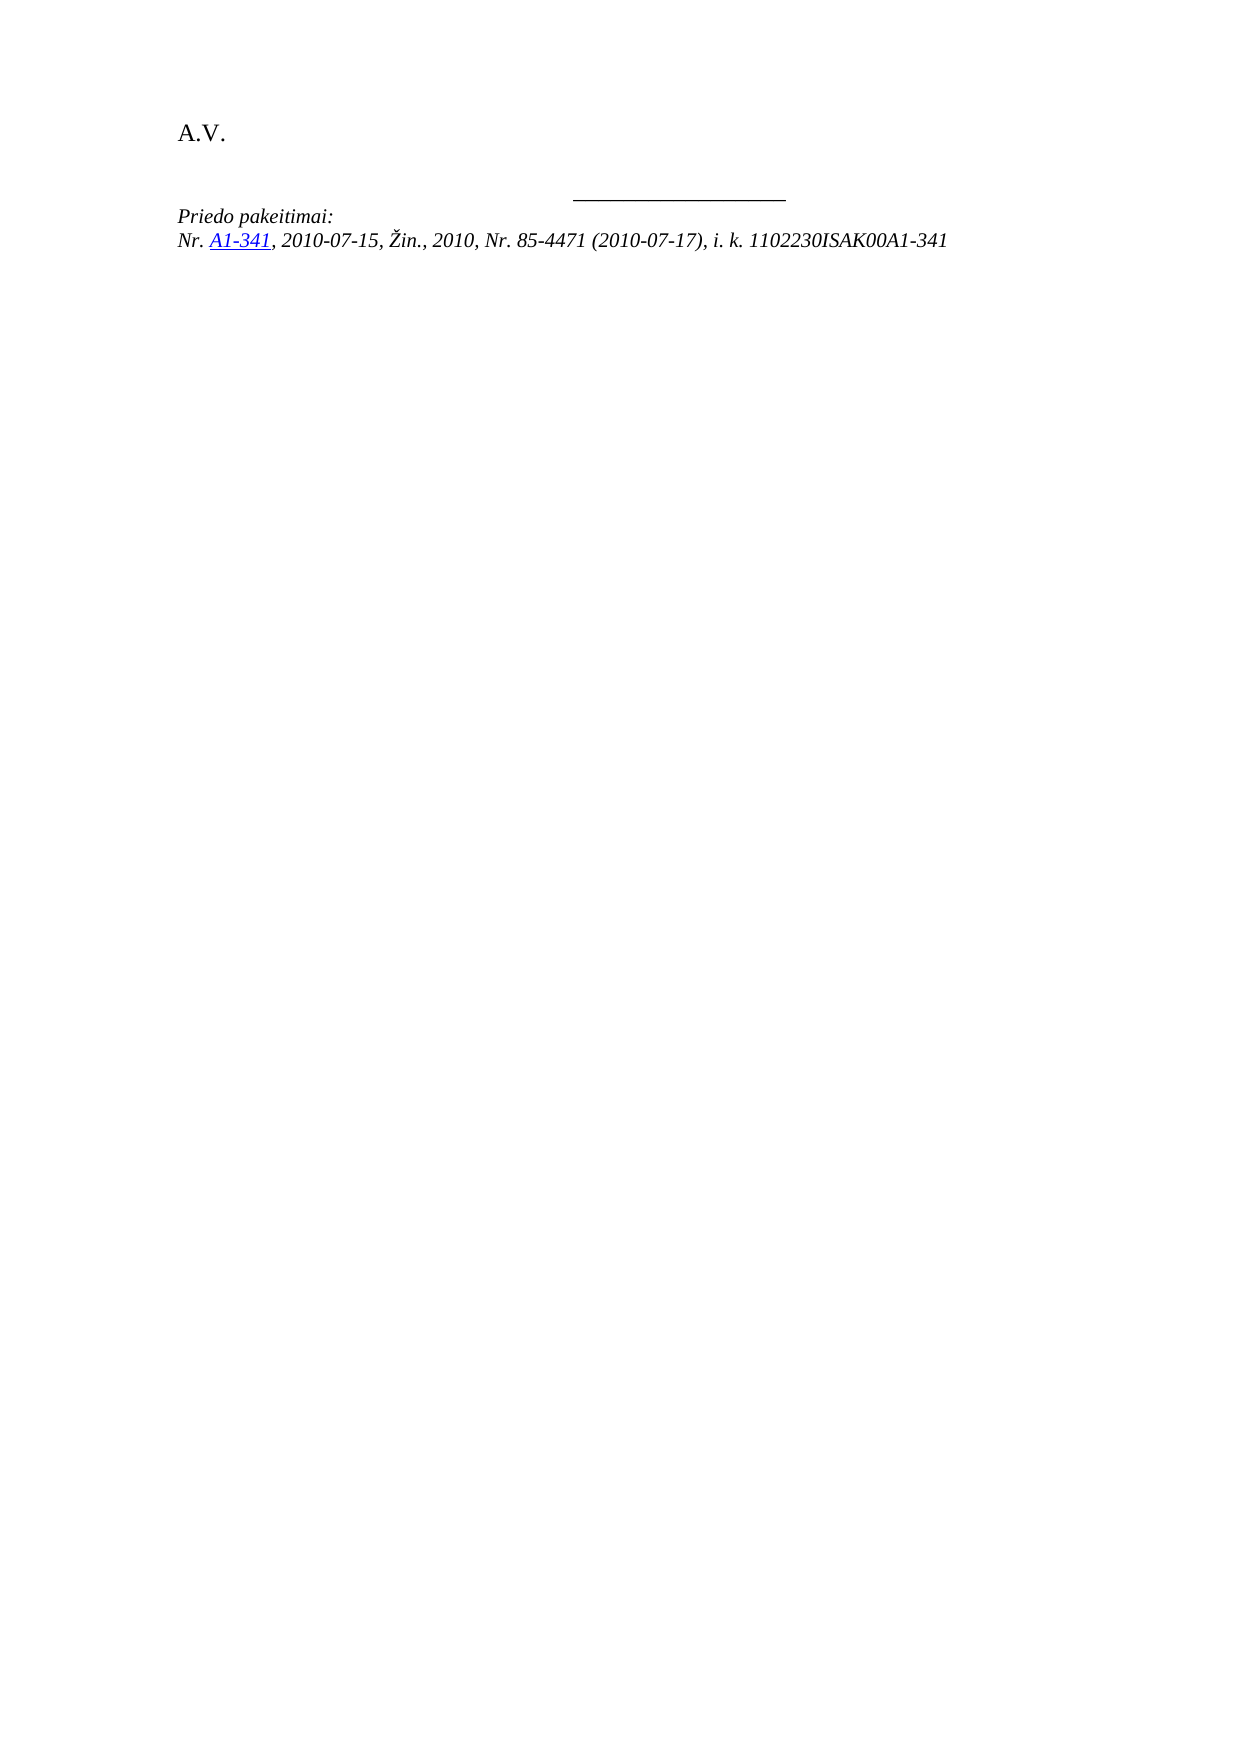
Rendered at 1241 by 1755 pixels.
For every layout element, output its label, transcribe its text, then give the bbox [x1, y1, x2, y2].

text A.V. [177, 118, 1181, 147]
text Priedo pakeitimai: [177, 204, 1181, 228]
text Nr. A1-341, 2010-07-15, Žin., 2010, Nr. 85-4471 (2010-07-17), i. k. 1102230ISAK00A1-341 [177, 228, 1181, 252]
text _________________ [177, 176, 1181, 204]
